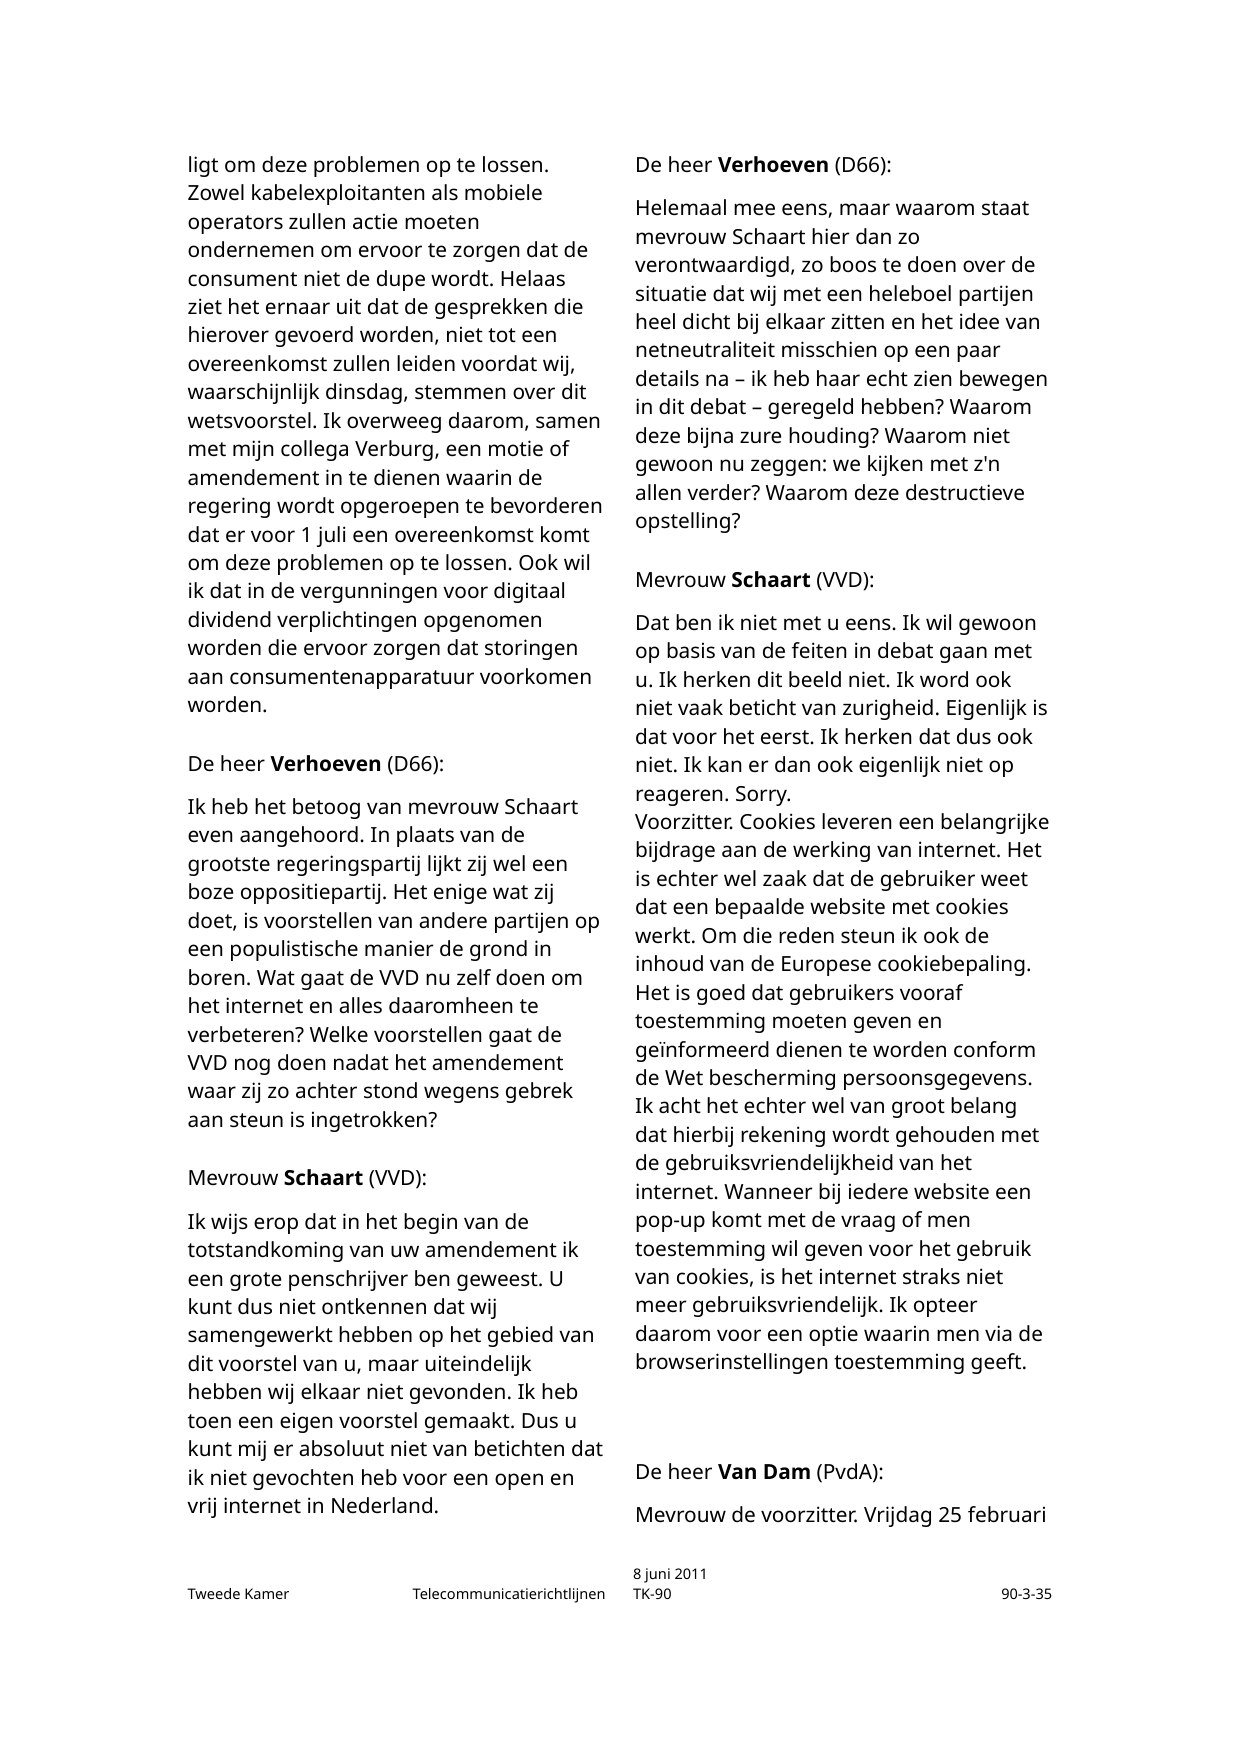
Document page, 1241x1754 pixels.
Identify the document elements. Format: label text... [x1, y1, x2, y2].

text De heer Verhoeven (D66): [187, 749, 605, 777]
text  [635, 1406, 1053, 1434]
text De heer Verhoeven (D66): [635, 150, 1053, 178]
text Mevrouw Schaart (VVD): [635, 565, 1053, 593]
text Mevrouw Schaart (VVD): [187, 1163, 605, 1192]
text ligt om deze problemen op te lossen. Zowel kabelexploitanten als mobiele operators zullen actie moeten ondernemen om ervoor te zorgen dat de consument niet de dupe wordt. Helaas ziet het ernaar uit dat de gesprekken die hierover gevoerd worden, niet tot een overeenkomst zullen leiden voordat wij, waarschijnlijk dinsdag, stemmen over dit wetsvoorstel. Ik overweeg daarom, samen met mijn collega Verburg, een motie of amendement in te dienen waarin de regering wordt opgeroepen te bevorderen dat er voor 1 juli een overeenkomst komt om deze problemen op te lossen. Ook wil ik dat in de vergunningen voor digitaal dividend verplichtingen opgenomen worden die ervoor zorgen dat storingen aan consumentenapparatuur voorkomen worden. [187, 150, 605, 719]
text Helemaal mee eens, maar waarom staat mevrouw Schaart hier dan zo verontwaardigd, zo boos te doen over de situatie dat wij met een heleboel partijen heel dicht bij elkaar zitten en het idee van netneutraliteit misschien op een paar details na – ik heb haar echt zien bewegen in dit debat – geregeld hebben? Waarom deze bijna zure houding? Waarom niet gewoon nu zeggen: we kijken met z'n allen verder? Waarom deze destructieve opstelling? [635, 193, 1053, 535]
text Dat ben ik niet met u eens. Ik wil gewoon op basis van de feiten in debat gaan met u. Ik herken dit beeld niet. Ik word ook niet vaak beticht van zurigheid. Eigenlijk is dat voor het eerst. Ik herken dat dus ook niet. Ik kan er dan ook eigenlijk niet op reageren. Sorry. [635, 608, 1053, 807]
text De heer Van Dam (PvdA): [635, 1457, 1053, 1485]
text Voorzitter. Cookies leveren een belangrijke bijdrage aan de werking van internet. Het is echter wel zaak dat de gebruiker weet dat een bepaalde website met cookies werkt. Om die reden steun ik ook de inhoud van de Europese cookiebepaling. Het is goed dat gebruikers vooraf toestemming moeten geven en geïnformeerd dienen te worden conform de Wet bescherming persoonsgegevens. Ik acht het echter wel van groot belang dat hierbij rekening wordt gehouden met de gebruiksvriendelijkheid van het internet. Wanneer bij iedere website een pop-up komt met de vraag of men toestemming wil geven voor het gebruik van cookies, is het internet straks niet meer gebruiksvriendelijk. Ik opteer daarom voor een optie waarin men via de browserinstellingen toestemming geeft. [635, 807, 1053, 1376]
text Mevrouw de voorzitter. Vrijdag 25 februari [635, 1500, 1053, 1529]
text Ik heb het betoog van mevrouw Schaart even aangehoord. In plaats van de grootste regeringspartij lijkt zij wel een boze oppositiepartij. Het enige wat zij doet, is voorstellen van andere partijen op een populistische manier de grond in boren. Wat gaat de VVD nu zelf doen om het internet en alles daaromheen te verbeteren? Welke voorstellen gaat de VVD nog doen nadat het amendement waar zij zo achter stond wegens gebrek aan steun is ingetrokken? [187, 792, 605, 1133]
text Ik wijs erop dat in het begin van de totstandkoming van uw amendement ik een grote penschrijver ben geweest. U kunt dus niet ontkennen dat wij samengewerkt hebben op het gebied van dit voorstel van u, maar uiteindelijk hebben wij elkaar niet gevonden. Ik heb toen een eigen voorstel gemaakt. Dus u kunt mij er absoluut niet van betichten dat ik niet gevochten heb voor een open en vrij internet in Nederland. [187, 1207, 605, 1520]
